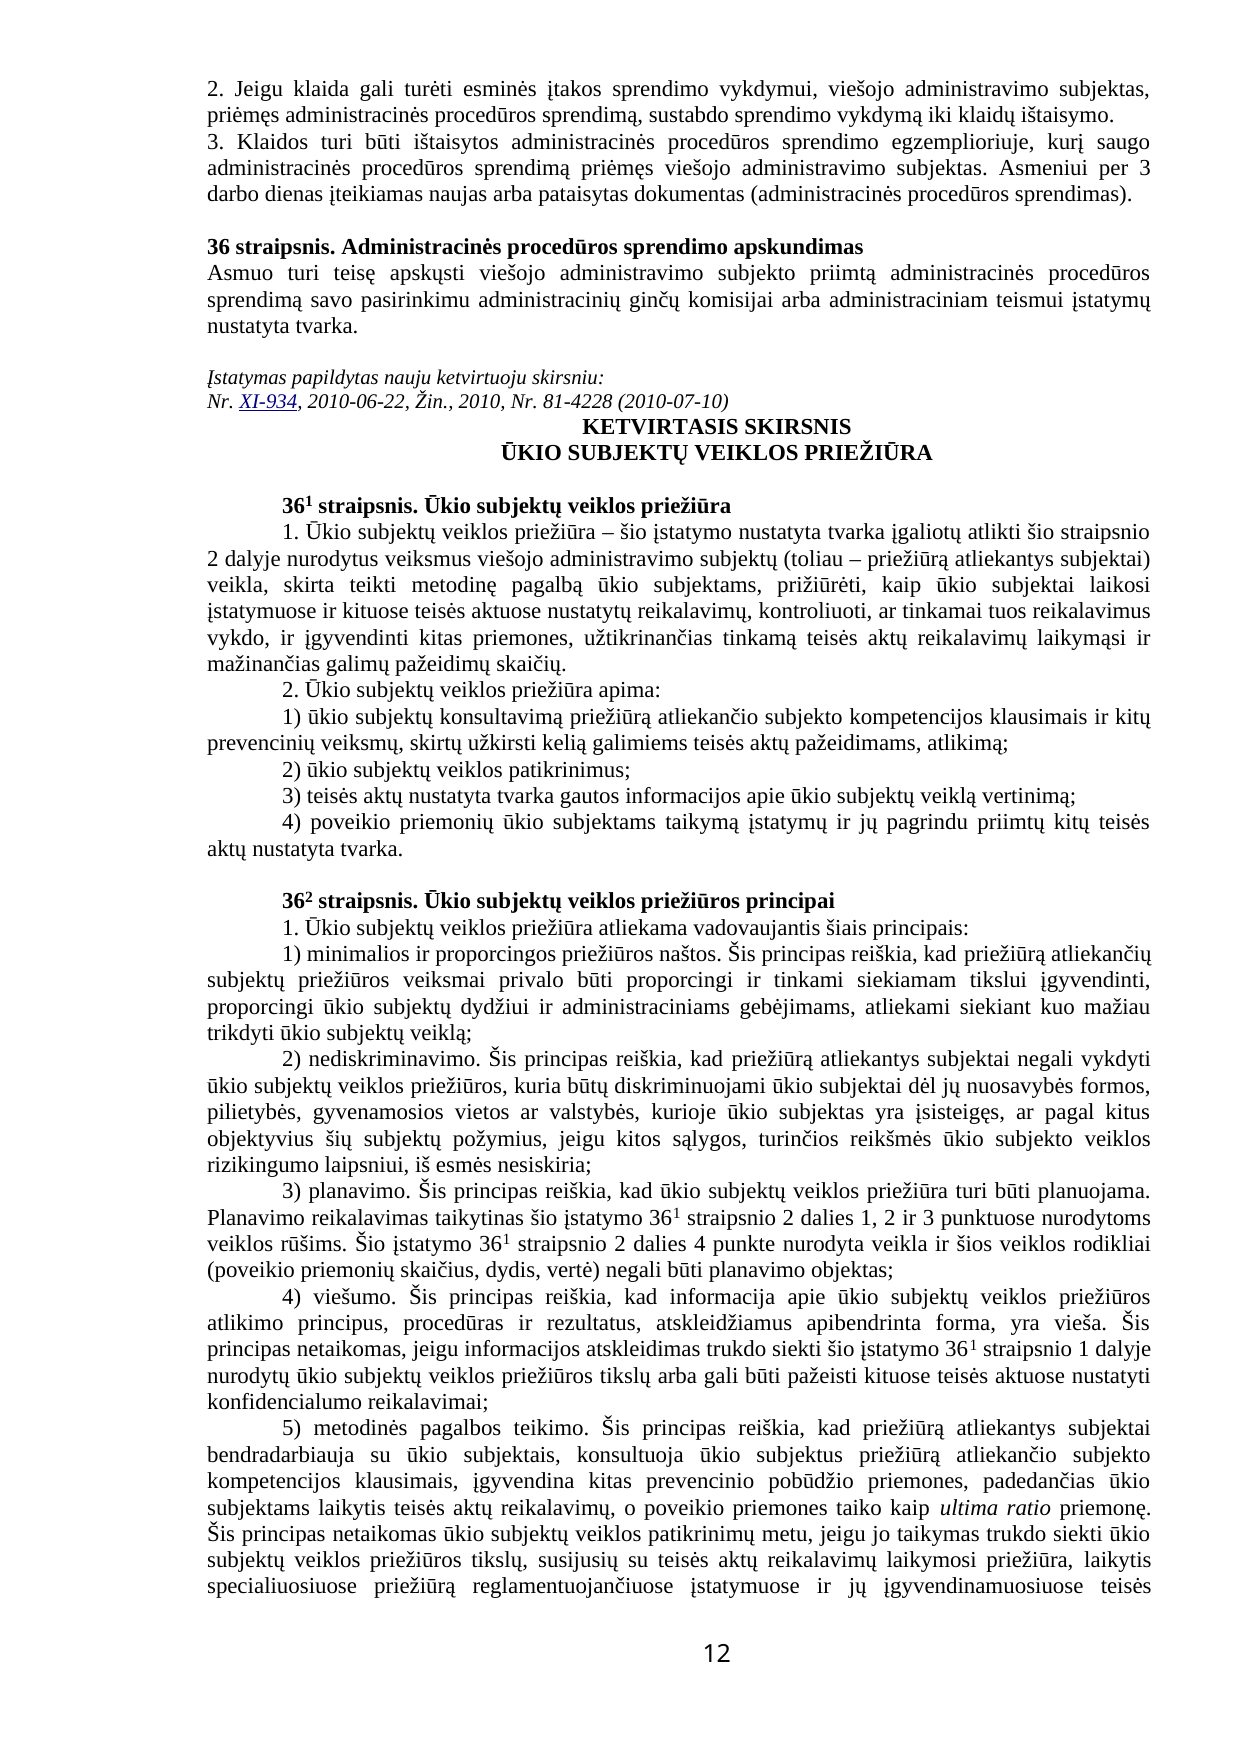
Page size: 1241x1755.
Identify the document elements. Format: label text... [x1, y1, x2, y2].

text 2) ūkio subjektų veiklos patikrinimus; [207, 756, 1152, 782]
text 3) teisės aktų nustatyta tvarka gautos informacijos apie ūkio subjektų veiklą vertinimą; [207, 782, 1152, 808]
text Asmuo turi teisę apskųsti viešojo administravimo subjekto priimtą administracinės procedūros sprendimą savo pasirinkimu administracinių ginčų komisijai arba administraciniam teismui įstatymų nustatyta tvarka. [207, 259, 1152, 338]
text KETVIRTASIS SKIRSNIS [207, 413, 1152, 439]
text ŪKIO SUBJEKTŲ VEIKLOS PRIEŽIŪRA [207, 439, 1152, 466]
text 362 straipsnis. Ūkio subjektų veiklos priežiūros principai [207, 887, 1152, 914]
text 5) metodinės pagalbos teikimo. Šis principas reiškia, kad priežiūrą atliekantys subjektai bendradarbiauja su ūkio subjektais, konsultuoja ūkio subjektus priežiūrą atliekančio subjekto kompetencijos klausimais, įgyvendina kitas prevencinio pobūdžio priemones, padedančias ūkio subjektams laikytis teisės aktų reikalavimų, o poveikio priemones taiko kaip ultima ratio priemonę. Šis principas netaikomas ūkio subjektų veiklos patikrinimų metu, jeigu jo taikymas trukdo siekti ūkio subjektų veiklos priežiūros tikslų, susijusių su teisės aktų reikalavimų laikymosi priežiūra, laikytis specialiuosiuose priežiūrą reglamentuojančiuose įstatymuose ir jų įgyvendinamuosiuose teisės [207, 1414, 1152, 1599]
text Nr. XI-934, 2010-06-22, Žin., 2010, Nr. 81-4228 (2010-07-10) [207, 389, 1152, 413]
text 2. Ūkio subjektų veiklos priežiūra apima: [207, 677, 1152, 703]
text 4) viešumo. Šis principas reiškia, kad informacija apie ūkio subjektų veiklos priežiūros atlikimo principus, procedūras ir rezultatus, atskleidžiamus apibendrinta forma, yra vieša. Šis principas netaikomas, jeigu informacijos atskleidimas trukdo siekti šio įstatymo 361 straipsnio 1 dalyje nurodytų ūkio subjektų veiklos priežiūros tikslų arba gali būti pažeisti kituose teisės aktuose nustatyti konfidencialumo reikalavimai; [207, 1283, 1152, 1414]
text 2. Jeigu klaida gali turėti esminės įtakos sprendimo vykdymui, viešojo administravimo subjektas, priėmęs administracinės procedūros sprendimą, sustabdo sprendimo vykdymą iki klaidų ištaisymo. [207, 75, 1152, 128]
text 4) poveikio priemonių ūkio subjektams taikymą įstatymų ir jų pagrindu priimtų kitų teisės aktų nustatyta tvarka. [207, 808, 1152, 861]
text 1. Ūkio subjektų veiklos priežiūra – šio įstatymo nustatyta tvarka įgaliotų atlikti šio straipsnio 2 dalyje nurodytus veiksmus viešojo administravimo subjektų (toliau – priežiūrą atliekantys subjektai) veikla, skirta teikti metodinę pagalbą ūkio subjektams, prižiūrėti, kaip ūkio subjektai laikosi įstatymuose ir kituose teisės aktuose nustatytų reikalavimų, kontroliuoti, ar tinkamai tuos reikalavimus vykdo, ir įgyvendinti kitas priemones, užtikrinančias tinkamą teisės aktų reikalavimų laikymąsi ir mažinančias galimų pažeidimų skaičių. [207, 518, 1152, 677]
text 3) planavimo. Šis principas reiškia, kad ūkio subjektų veiklos priežiūra turi būti planuojama. Planavimo reikalavimas taikytinas šio įstatymo 361 straipsnio 2 dalies 1, 2 ir 3 punktuose nurodytoms veiklos rūšims. Šio įstatymo 361 straipsnio 2 dalies 4 punkte nurodyta veikla ir šios veiklos rodikliai (poveikio priemonių skaičius, dydis, vertė) negali būti planavimo objektas; [207, 1177, 1152, 1283]
text 1) ūkio subjektų konsultavimą priežiūrą atliekančio subjekto kompetencijos klausimais ir kitų prevencinių veiksmų, skirtų užkirsti kelią galimiems teisės aktų pažeidimams, atlikimą; [207, 703, 1152, 756]
text 1) minimalios ir proporcingos priežiūros naštos. Šis principas reiškia, kad priežiūrą atliekančių subjektų priežiūros veiksmai privalo būti proporcingi ir tinkami siekiamam tikslui įgyvendinti, proporcingi ūkio subjektų dydžiui ir administraciniams gebėjimams, atliekami siekiant kuo mažiau trikdyti ūkio subjektų veiklą; [207, 940, 1152, 1046]
text 1. Ūkio subjektų veiklos priežiūra atliekama vadovaujantis šiais principais: [207, 914, 1152, 940]
text 36 straipsnis. Administracinės procedūros sprendimo apskundimas [207, 233, 1152, 259]
text 3. Klaidos turi būti ištaisytos administracinės procedūros sprendimo egzemplioriuje, kurį saugo administracinės procedūros sprendimą priėmęs viešojo administravimo subjektas. Asmeniui per 3 darbo dienas įteikiamas naujas arba pataisytas dokumentas (administracinės procedūros sprendimas). [207, 128, 1152, 207]
text 361 straipsnis. Ūkio subjektų veiklos priežiūra [207, 492, 1152, 518]
text 2) nediskriminavimo. Šis principas reiškia, kad priežiūrą atliekantys subjektai negali vykdyti ūkio subjektų veiklos priežiūros, kuria būtų diskriminuojami ūkio subjektai dėl jų nuosavybės formos, pilietybės, gyvenamosios vietos ar valstybės, kurioje ūkio subjektas yra įsisteigęs, ar pagal kitus objektyvius šių subjektų požymius, jeigu kitos sąlygos, turinčios reikšmės ūkio subjekto veiklos rizikingumo laipsniui, iš esmės nesiskiria; [207, 1046, 1152, 1177]
text Įstatymas papildytas nauju ketvirtuoju skirsniu: [207, 365, 1152, 389]
